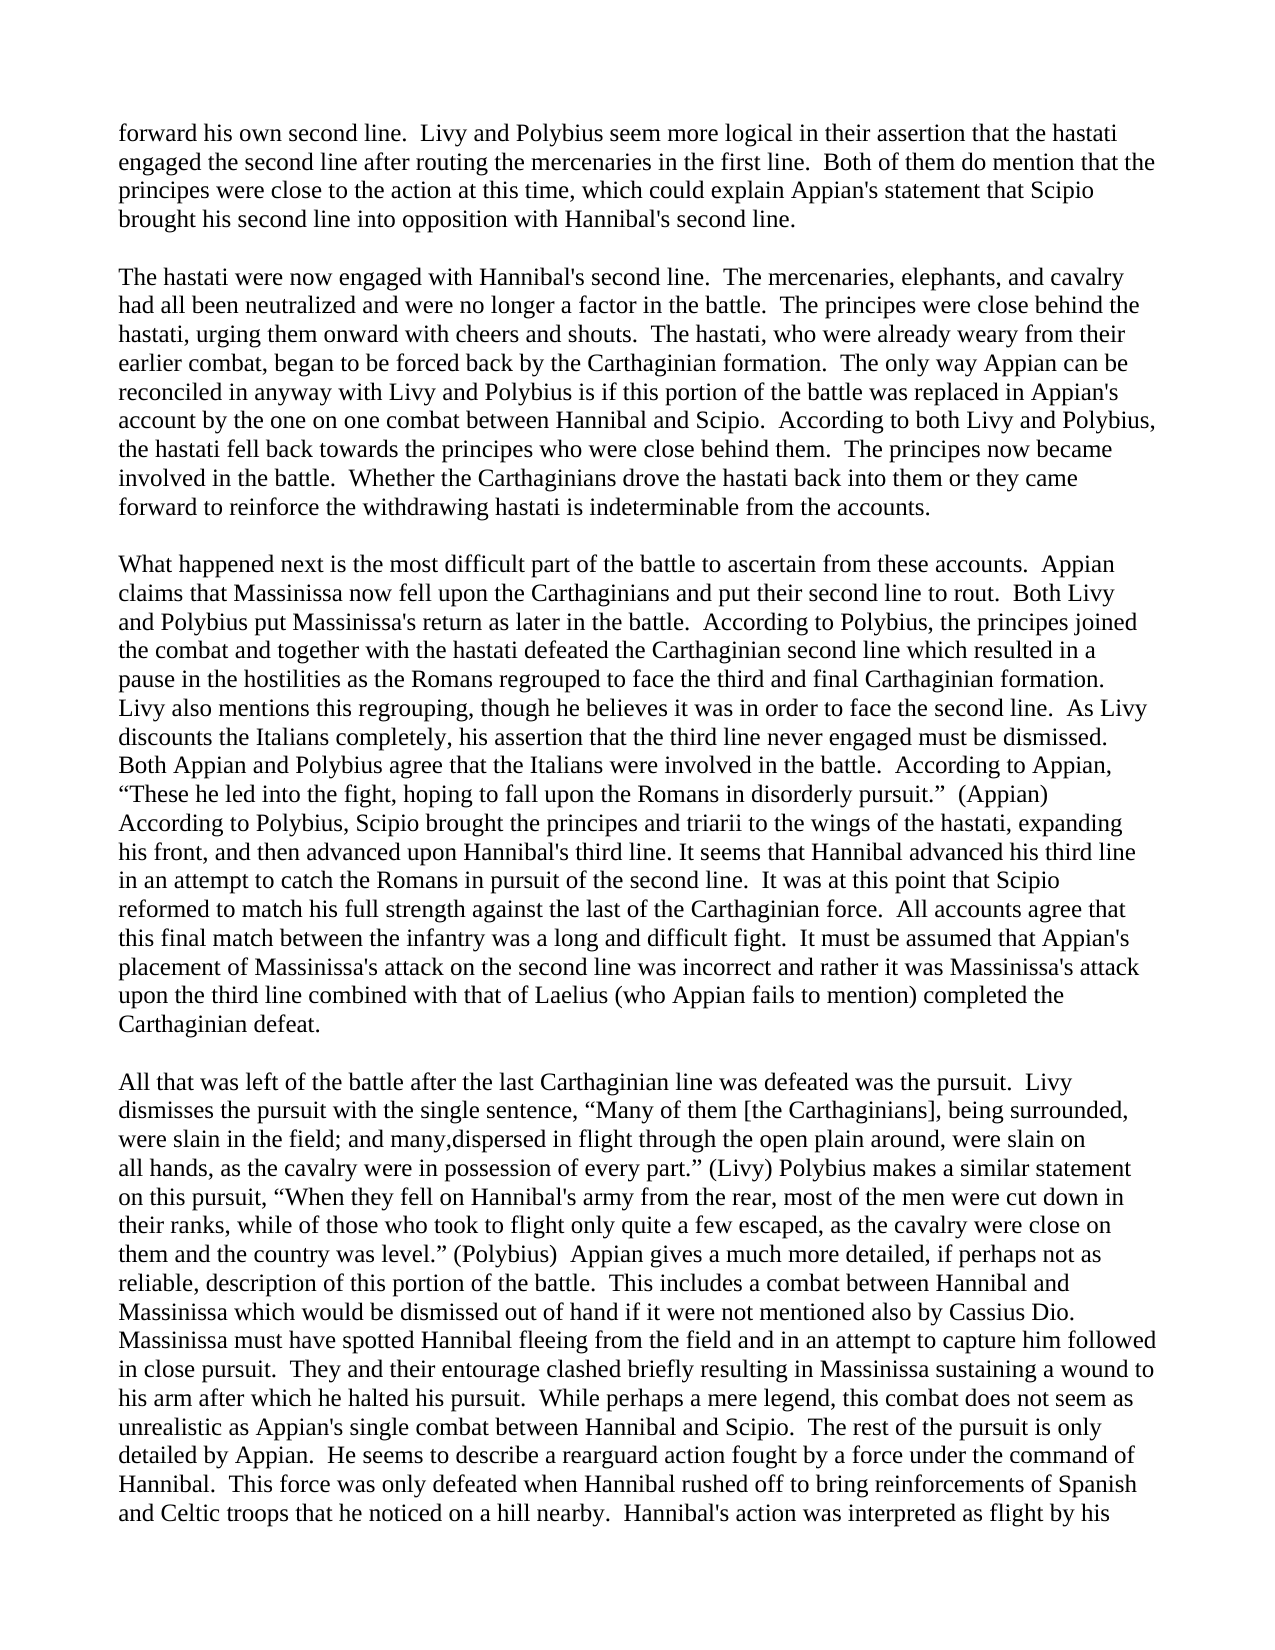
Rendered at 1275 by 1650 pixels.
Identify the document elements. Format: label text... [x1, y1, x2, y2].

text The hastati were now engaged with Hannibal's second line. The mercenaries, elephants, and cavalry had all been neutralized and were no longer a factor in the battle. The principes were close behind the hastati, urging them onward with cheers and shouts. The hastati, who were already weary from their earlier combat, began to be forced back by the Carthaginian formation. The only way Appian can be reconciled in anyway with Livy and Polybius is if this portion of the battle was replaced in Appian's account by the one on one combat between Hannibal and Scipio. According to both Livy and Polybius, the hastati fell back towards the principes who were close behind them. The principes now became involved in the battle. Whether the Carthaginians drove the hastati back into them or they came forward to reinforce the withdrawing hastati is indeterminable from the accounts. [118, 262, 1157, 521]
text All that was left of the battle after the last Carthaginian line was defeated was the pursuit. Livy dismisses the pursuit with the single sentence, “Many of them [the Carthaginians], being surrounded, were slain in the field; and many,dispersed in flight through the open plain around, were slain on [118, 1067, 1157, 1153]
text What happened next is the most difficult part of the battle to ascertain from these accounts. Appian claims that Massinissa now fell upon the Carthaginians and put their second line to rout. Both Livy and Polybius put Massinissa's return as later in the battle. According to Polybius, the principes joined the combat and together with the hastati defeated the Carthaginian second line which resulted in a pause in the hostilities as the Romans regrouped to face the third and final Carthaginian formation. Livy also mentions this regrouping, though he believes it was in order to face the second line. As Livy discounts the Italians completely, his assertion that the third line never engaged must be dismissed. Both Appian and Polybius agree that the Italians were involved in the battle. According to Appian, “These he led into the fight, hoping to fall upon the Romans in disorderly pursuit.” (Appian) According to Polybius, Scipio brought the principes and triarii to the wings of the hastati, expanding his front, and then advanced upon Hannibal's third line. It seems that Hannibal advanced his third line in an attempt to catch the Romans in pursuit of the second line. It was at this point that Scipio reformed to match his full strength against the last of the Carthaginian force. All accounts agree that this final match between the infantry was a long and difficult fight. It must be assumed that Appian's placement of Massinissa's attack on the second line was incorrect and rather it was Massinissa's attack upon the third line combined with that of Laelius (who Appian fails to mention) completed the Carthaginian defeat. [118, 549, 1157, 1038]
text forward his own second line. Livy and Polybius seem more logical in their assertion that the hastati engaged the second line after routing the mercenaries in the first line. Both of them do mention that the principes were close to the action at this time, which could explain Appian's statement that Scipio brought his second line into opposition with Hannibal's second line. [118, 118, 1157, 233]
text all hands, as the cavalry were in possession of every part.” (Livy) Polybius makes a similar statement on this pursuit, “When they fell on Hannibal's army from the rear, most of the men were cut down in their ranks, while of those who took to flight only quite a few escaped, as the cavalry were close on them and the country was level.” (Polybius) Appian gives a much more detailed, if perhaps not as reliable, description of this portion of the battle. This includes a combat between Hannibal and Massinissa which would be dismissed out of hand if it were not mentioned also by Cassius Dio. Massinissa must have spotted Hannibal fleeing from the field and in an attempt to capture him followed in close pursuit. They and their entourage clashed briefly resulting in Massinissa sustaining a wound to his arm after which he halted his pursuit. While perhaps a mere legend, this combat does not seem as unrealistic as Appian's single combat between Hannibal and Scipio. The rest of the pursuit is only detailed by Appian. He seems to describe a rearguard action fought by a force under the command of Hannibal. This force was only defeated when Hannibal rushed off to bring reinforcements of Spanish and Celtic troops that he noticed on a hill nearby. Hannibal's action was interpreted as flight by his [118, 1153, 1157, 1527]
